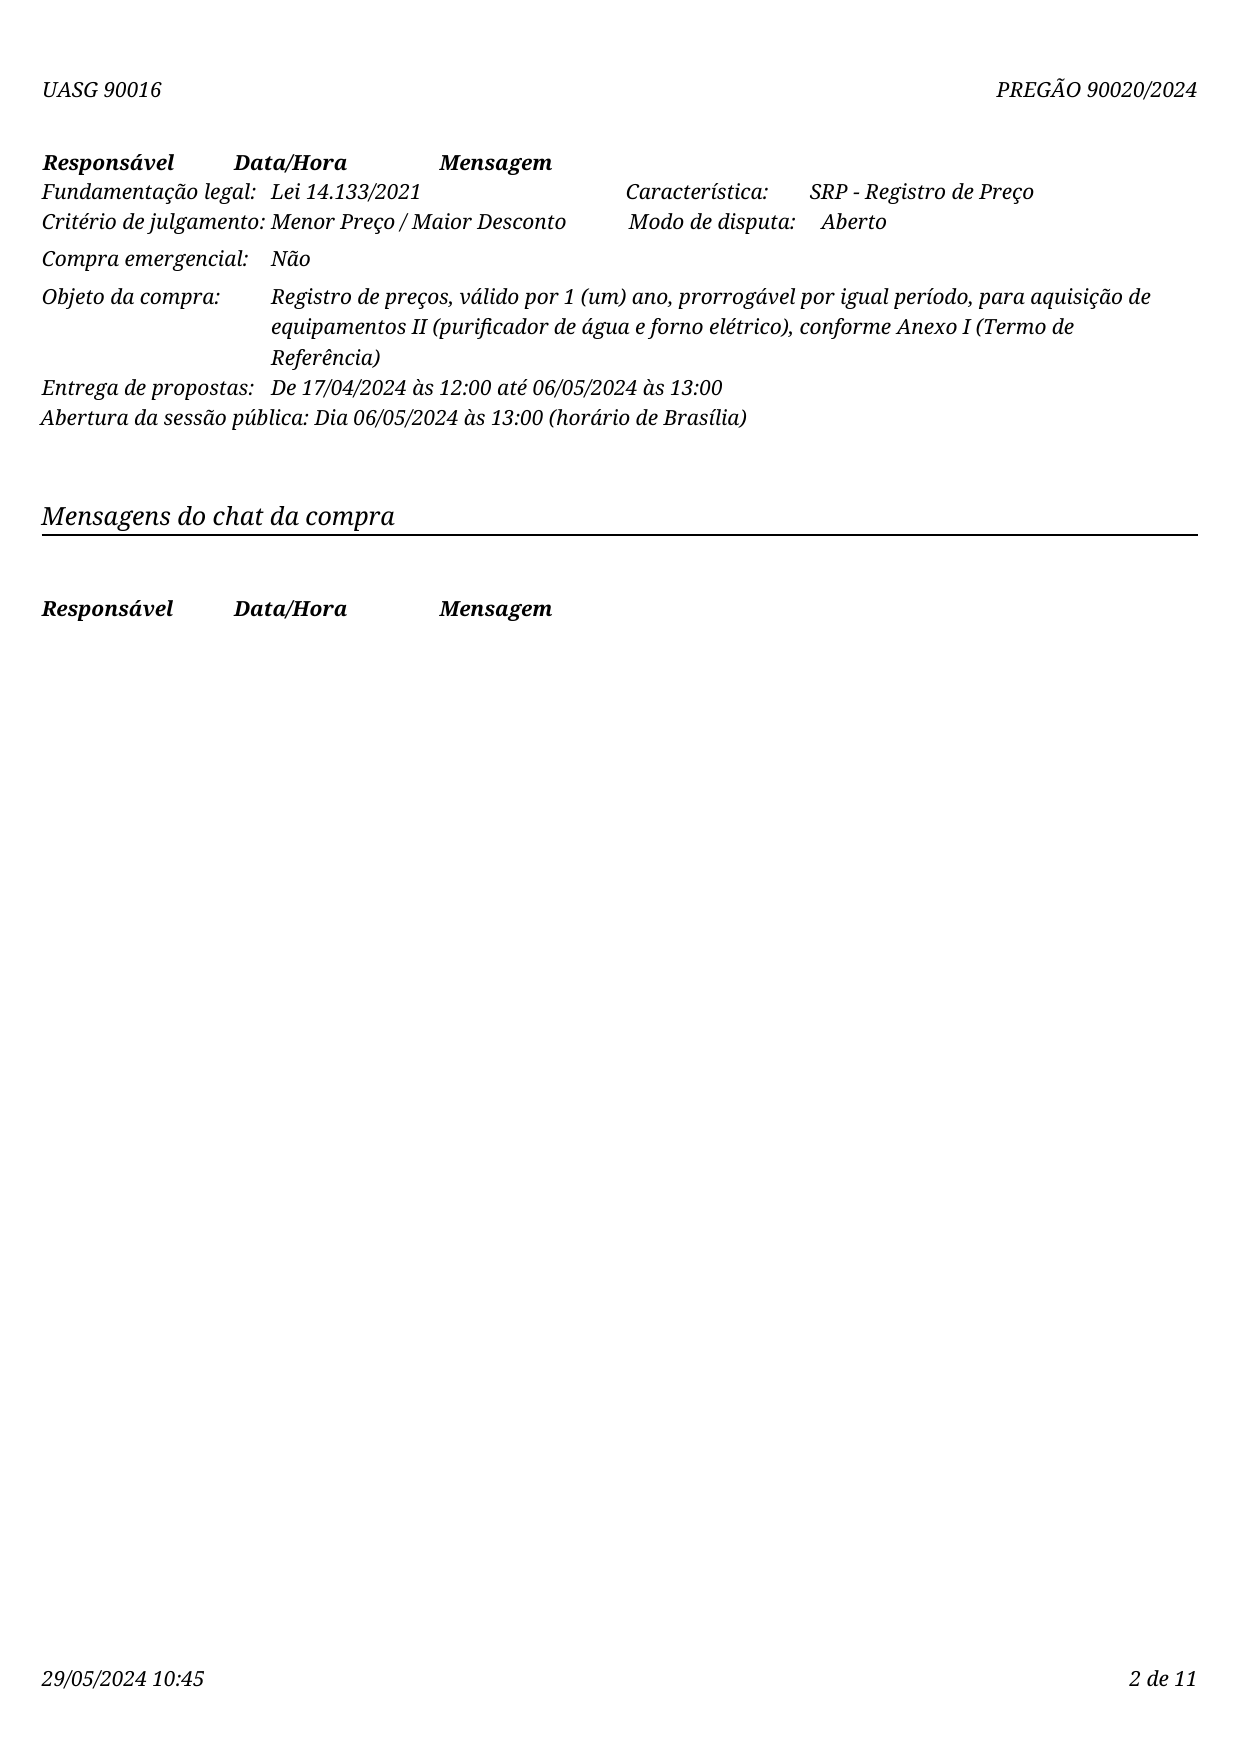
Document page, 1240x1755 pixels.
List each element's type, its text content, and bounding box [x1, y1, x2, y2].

text Responsável Data/Hora Mensagem [42, 594, 1200, 622]
text Abertura da sessão pública: Dia 06/05/2024 às 13:00 (horário de Brasília) [40, 403, 1200, 432]
table_header Lei 14.133/2021 Característica: SRP - Registro de Preço [271, 177, 1158, 207]
table_cell Registro de preços, válido por 1 (um) ano, prorrogável por igual período, para aquisição de equipamentos II (purificador de água e forno elétrico), conforme Anexo I (Termo de Referência) [271, 282, 1158, 373]
table_cell Compra emergencial: [42, 245, 271, 282]
table_header Fundamentação legal: [42, 177, 271, 207]
table_cell Objeto da compra: [42, 282, 271, 373]
table_cell Critério de julgamento: [42, 207, 271, 244]
table_cell De 17/04/2024 às 12:00 até 06/05/2024 às 13:00 [271, 373, 1158, 403]
table_cell Entrega de propostas: [42, 373, 271, 403]
table_cell Menor Preço / Maior Desconto Modo de disputa: Aberto [271, 207, 1158, 244]
subtitle Mensagens do chat da compra [41, 498, 1200, 533]
table_cell Não [271, 245, 1158, 282]
